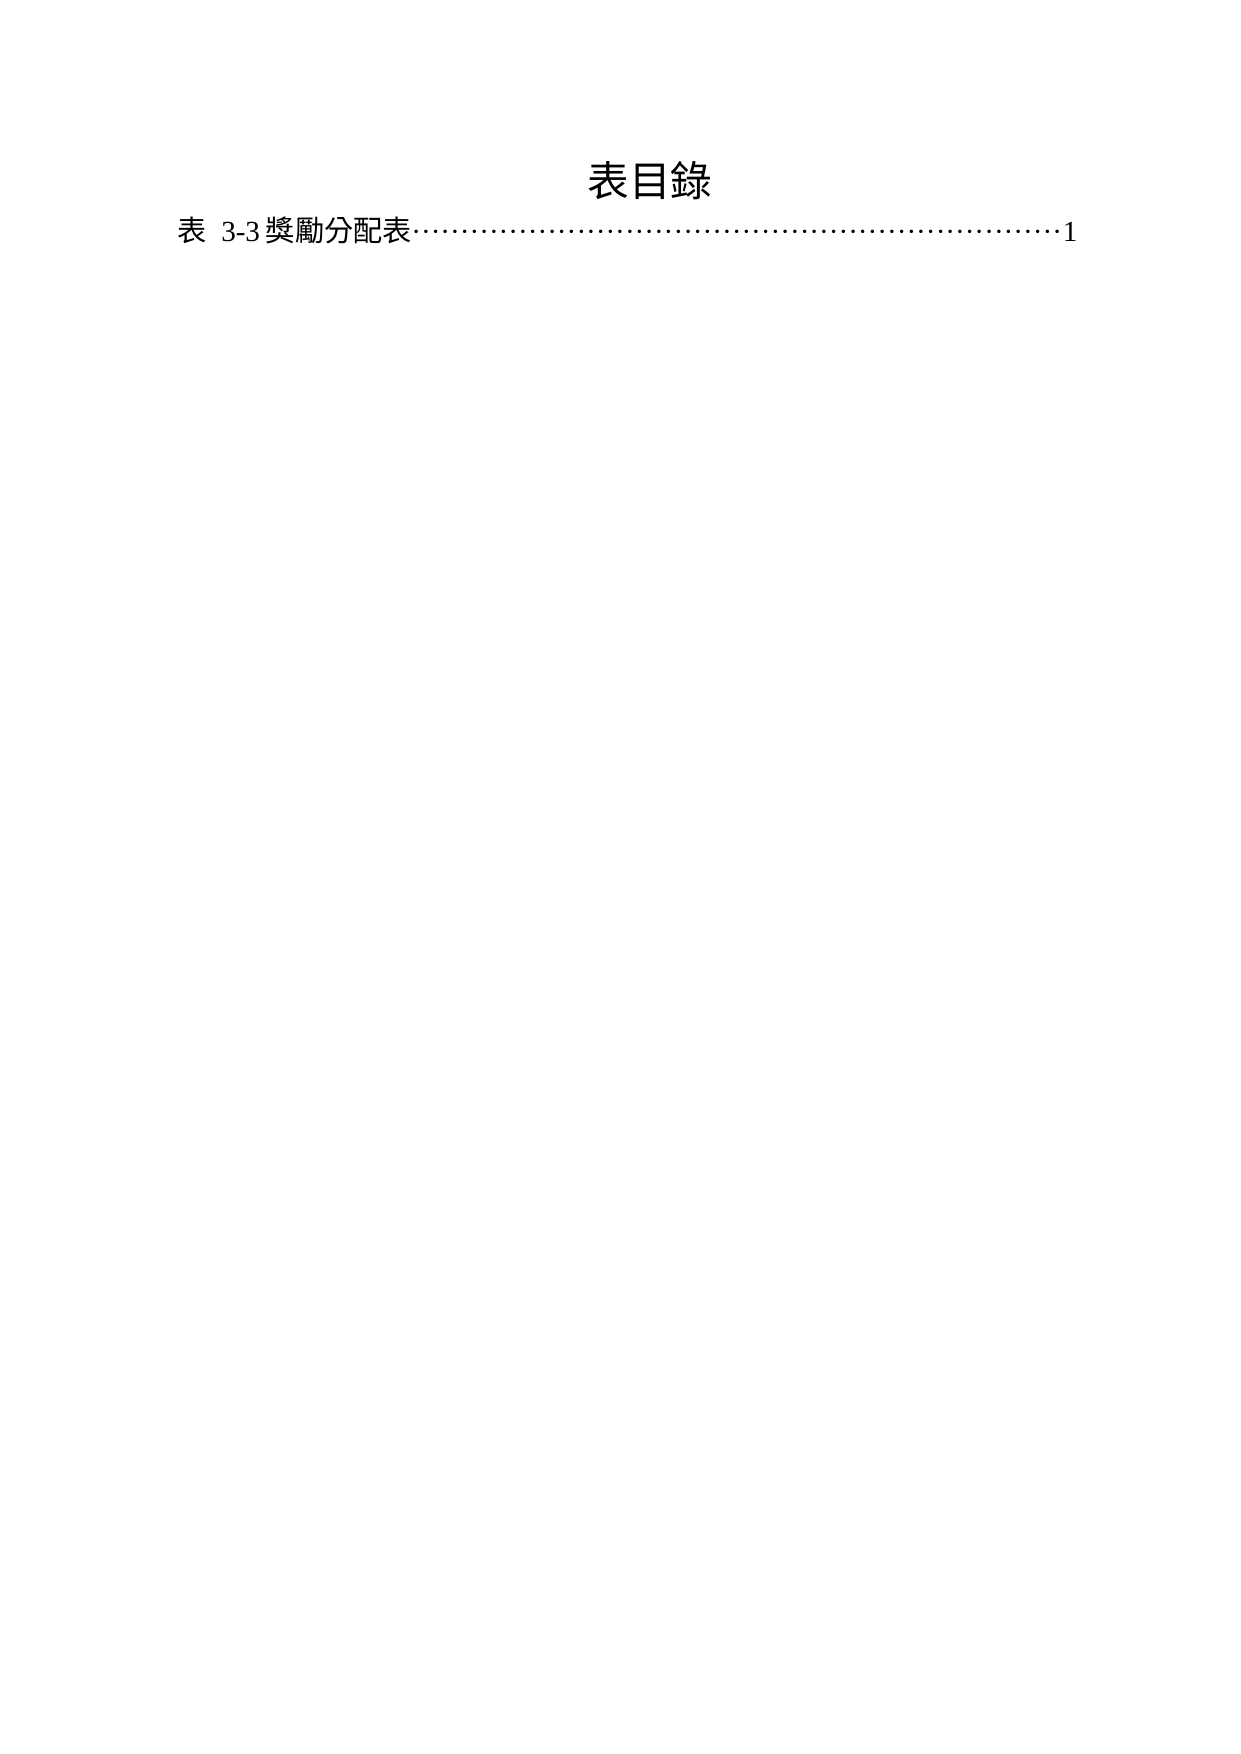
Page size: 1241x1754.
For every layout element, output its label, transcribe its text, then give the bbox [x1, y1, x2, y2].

text 表 3-3獎勵分配表 1 [177, 208, 1122, 250]
text 表目錄 [177, 148, 1122, 208]
